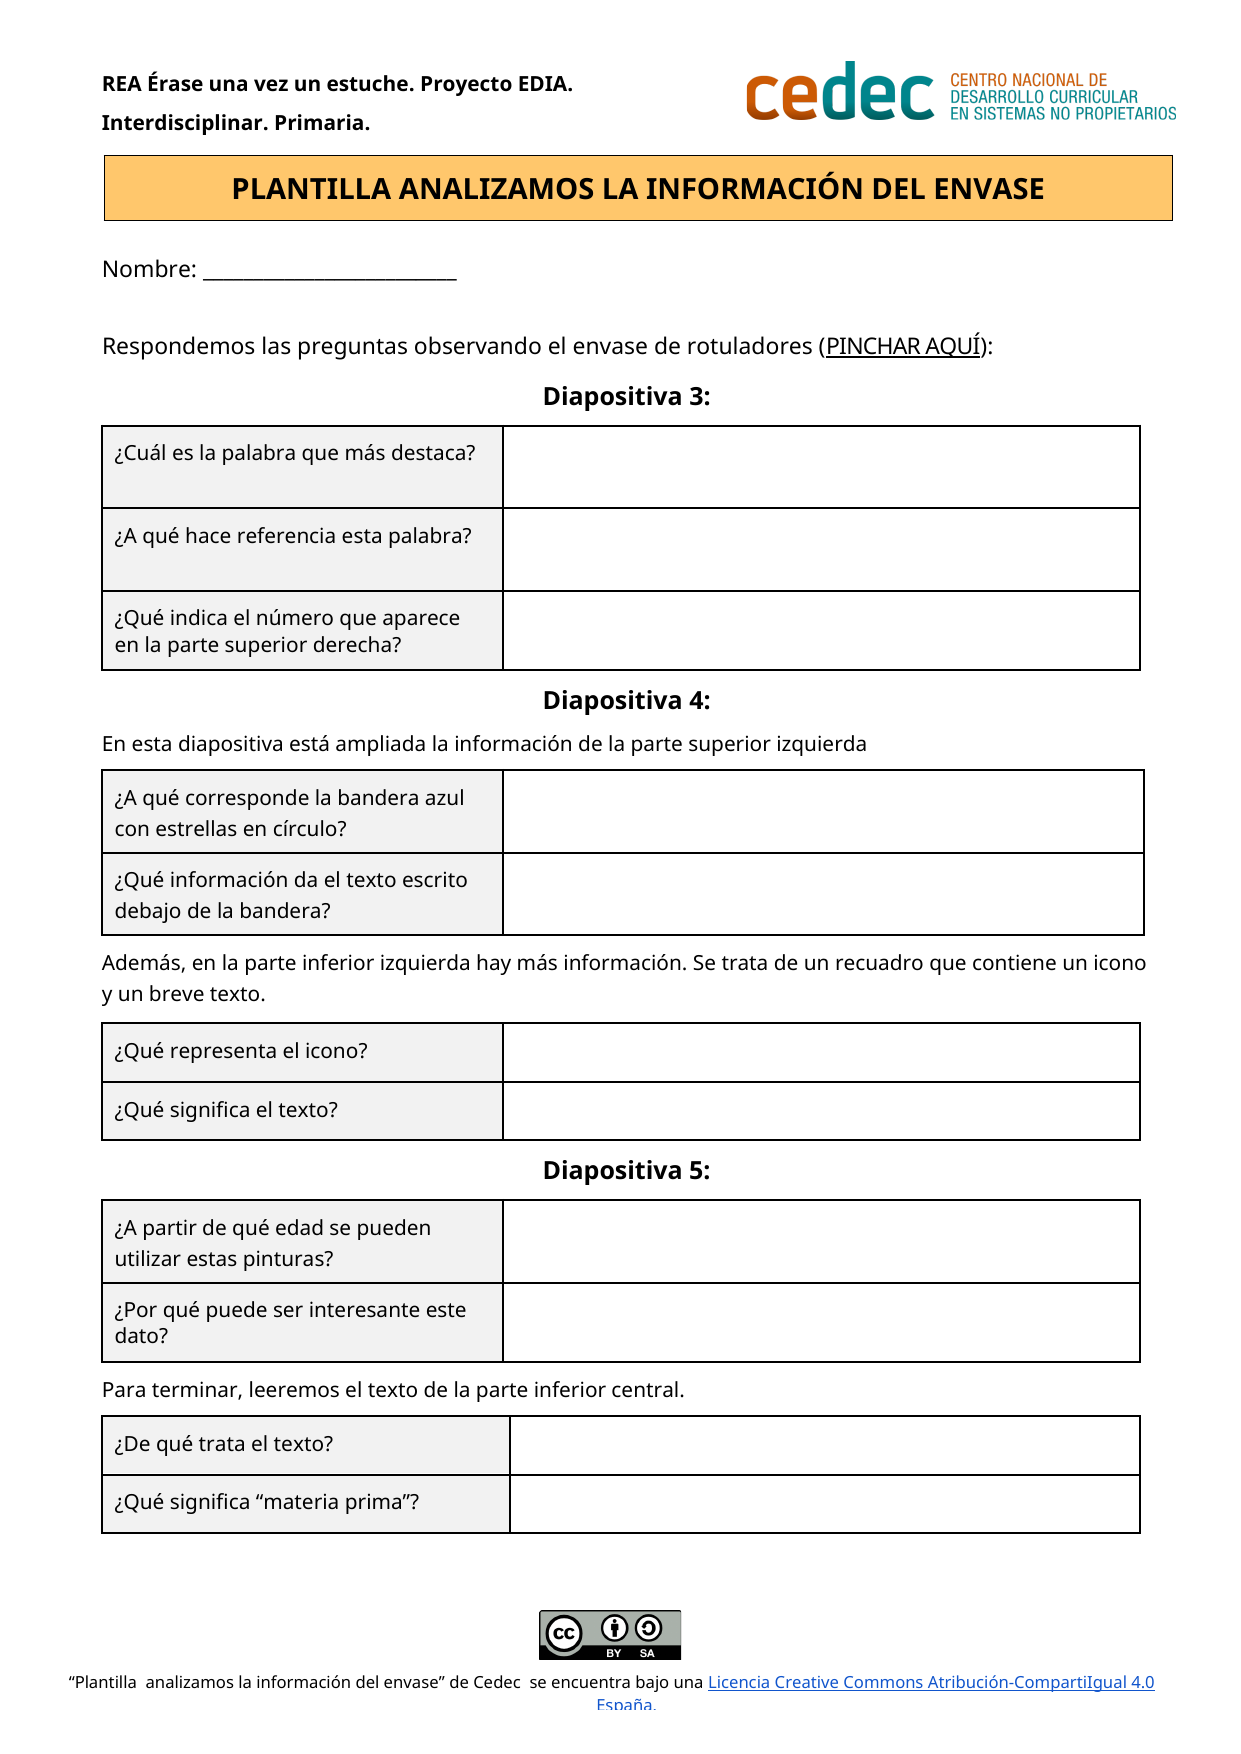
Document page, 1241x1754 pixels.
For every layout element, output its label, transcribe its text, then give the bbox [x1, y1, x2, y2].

table_cell ¿Qué información da el texto escrito debajo de la bandera? [103, 854, 502, 934]
table_header [504, 1024, 1139, 1081]
picture [539, 1610, 682, 1660]
picture [746, 61, 1176, 120]
table_cell ¿Qué indica el número que aparece en la parte superior derecha? [103, 592, 502, 669]
table_cell [504, 854, 1143, 934]
table_header [511, 1417, 1139, 1473]
text Además, en la parte inferior izquierda hay más información. Se trata de un recuadro que contiene un icono y un breve texto. [102, 948, 1151, 1008]
table_header ¿A qué corresponde la bandera azul con estrellas en círculo? [103, 771, 502, 852]
table_header [504, 427, 1139, 507]
table_cell ¿Qué significa “materia prima”? [103, 1476, 509, 1532]
text Diapositiva 3: [102, 379, 1151, 413]
table_cell [511, 1476, 1139, 1532]
table_cell [504, 1284, 1139, 1361]
table_header ¿De qué trata el texto? [103, 1417, 509, 1473]
table_header ¿Cuál es la palabra que más destaca? [103, 427, 502, 507]
text En esta diapositiva está ampliada la información de la parte superior izquierda [102, 729, 1151, 757]
table_cell [504, 509, 1139, 590]
table_header ¿A partir de qué edad se pueden utilizar estas pinturas? [103, 1201, 502, 1282]
table_cell ¿Qué significa el texto? [103, 1083, 502, 1139]
text Respondemos las preguntas observando el envase de rotuladores (PINCHAR AQUÍ): [102, 330, 1163, 361]
table_header [504, 771, 1143, 852]
table_cell ¿A qué hace referencia esta palabra? [103, 509, 502, 590]
table_header PLANTILLA ANALIZAMOS LA INFORMACIÓN DEL ENVASE [105, 156, 1172, 220]
table_header [504, 1201, 1139, 1282]
table_cell [504, 592, 1139, 669]
text Nombre: _________________________ [102, 253, 1163, 284]
table_cell [504, 1083, 1139, 1139]
table_cell ¿Por qué puede ser interesante este dato? [103, 1284, 502, 1361]
text Para terminar, leeremos el texto de la parte inferior central. [102, 1375, 1151, 1403]
table_header ¿Qué representa el icono? [103, 1024, 502, 1081]
text Diapositiva 4: [102, 683, 1151, 717]
text Diapositiva 5: [102, 1153, 1151, 1187]
